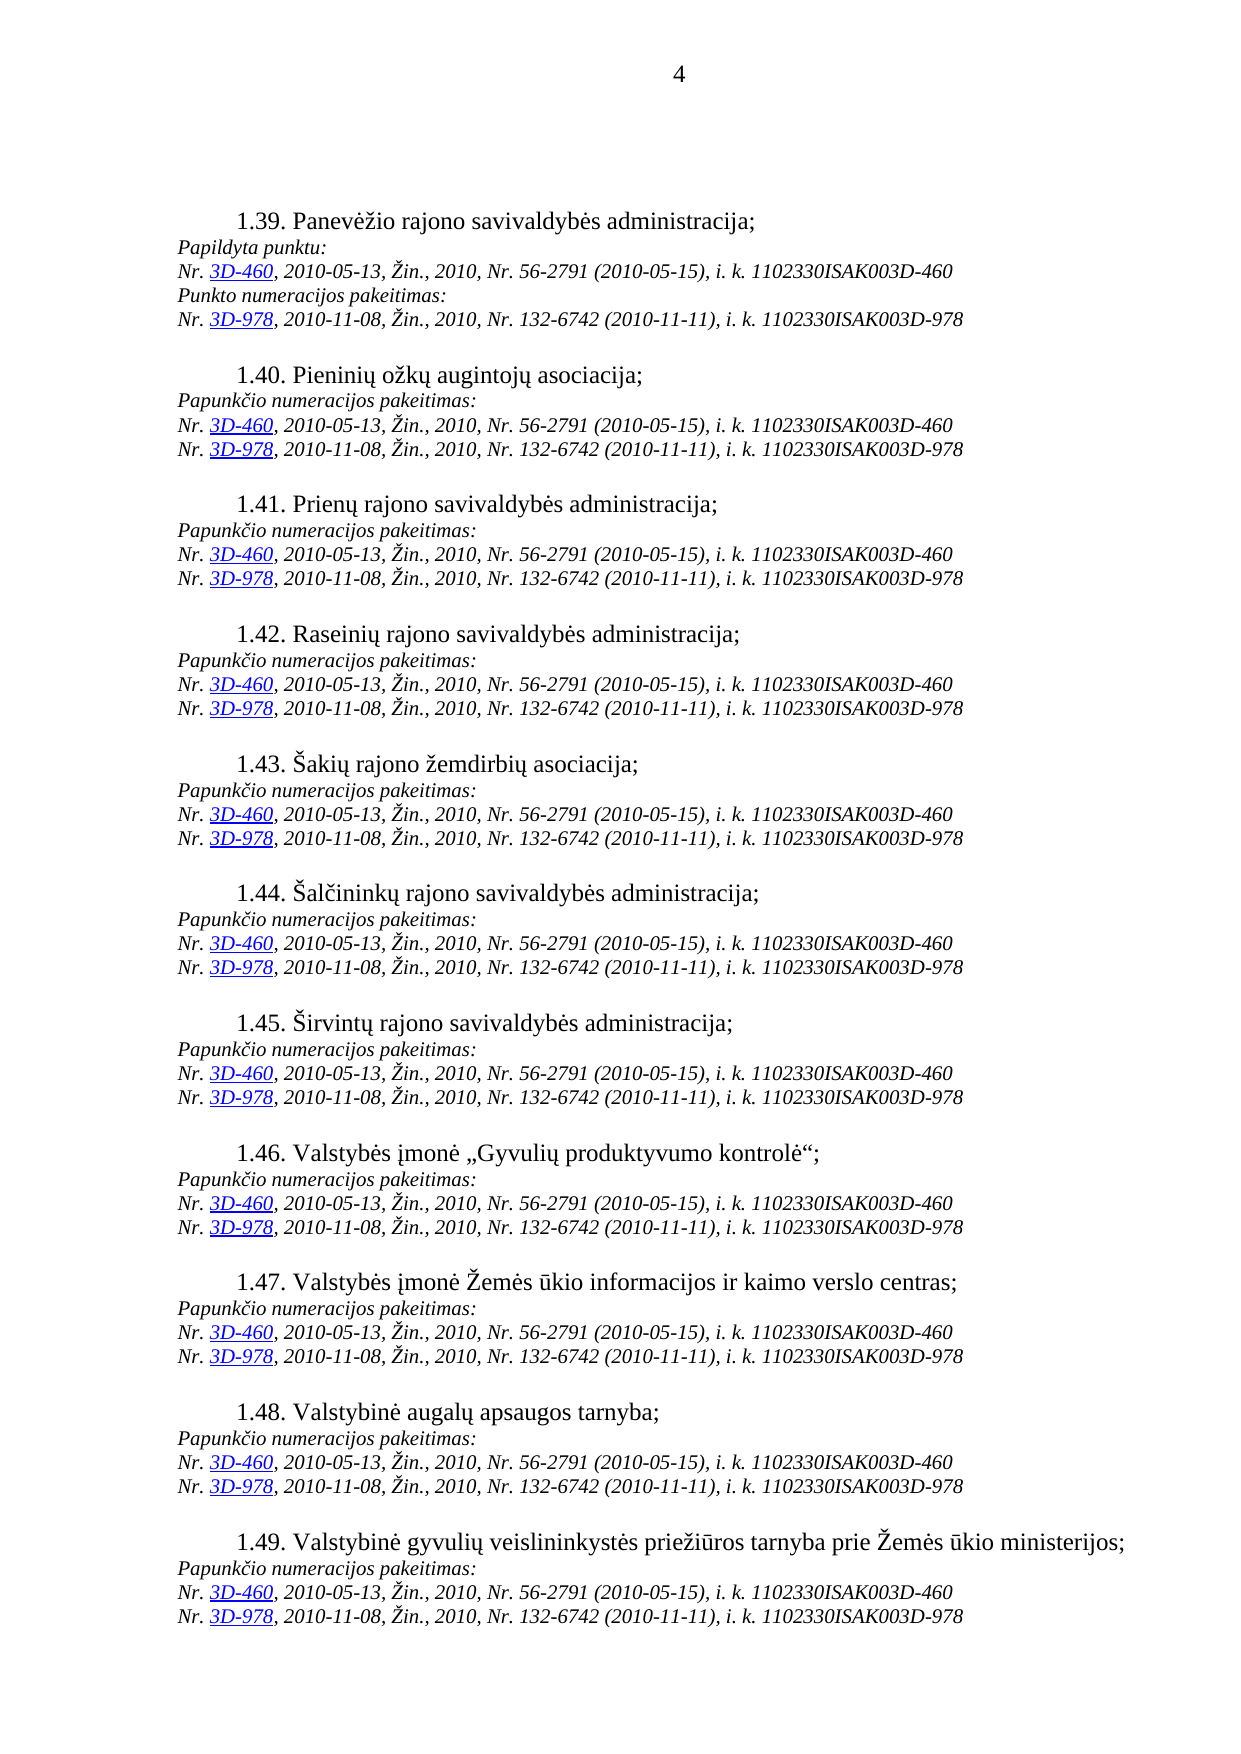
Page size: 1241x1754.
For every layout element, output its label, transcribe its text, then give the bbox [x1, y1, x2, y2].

text Papunkčio numeracijos pakeitimas: [177, 907, 1181, 931]
text Nr. 3D-460, 2010-05-13, Žin., 2010, Nr. 56-2791 (2010-05-15), i. k. 1102330ISAK003D-460 [177, 1450, 1181, 1474]
text Nr. 3D-460, 2010-05-13, Žin., 2010, Nr. 56-2791 (2010-05-15), i. k. 1102330ISAK003D-460 [177, 412, 1181, 437]
text Nr. 3D-978, 2010-11-08, Žin., 2010, Nr. 132-6742 (2010-11-11), i. k. 1102330ISAK003D-978 [177, 566, 1181, 590]
text Nr. 3D-978, 2010-11-08, Žin., 2010, Nr. 132-6742 (2010-11-11), i. k. 1102330ISAK003D-978 [177, 1474, 1181, 1498]
text Nr. 3D-978, 2010-11-08, Žin., 2010, Nr. 132-6742 (2010-11-11), i. k. 1102330ISAK003D-978 [177, 1604, 1181, 1628]
text Papunkčio numeracijos pakeitimas: [177, 1426, 1181, 1450]
text Nr. 3D-978, 2010-11-08, Žin., 2010, Nr. 132-6742 (2010-11-11), i. k. 1102330ISAK003D-978 [177, 1344, 1181, 1368]
text 1.45. Širvintų rajono savivaldybės administracija; [177, 1008, 1181, 1037]
text 1.42. Raseinių rajono savivaldybės administracija; [177, 619, 1181, 648]
text Nr. 3D-978, 2010-11-08, Žin., 2010, Nr. 132-6742 (2010-11-11), i. k. 1102330ISAK003D-978 [177, 826, 1181, 850]
text 1.47. Valstybės įmonė Žemės ūkio informacijos ir kaimo verslo centras; [177, 1267, 1181, 1296]
text Papunkčio numeracijos pakeitimas: [177, 1556, 1181, 1580]
text 1.43. Šakių rajono žemdirbių asociacija; [177, 749, 1181, 777]
text Nr. 3D-460, 2010-05-13, Žin., 2010, Nr. 56-2791 (2010-05-15), i. k. 1102330ISAK003D-460 [177, 1580, 1181, 1604]
text 1.48. Valstybinė augalų apsaugos tarnyba; [177, 1397, 1181, 1426]
text 1.44. Šalčininkų rajono savivaldybės administracija; [177, 878, 1181, 907]
text Papunkčio numeracijos pakeitimas: [177, 1037, 1181, 1061]
text Nr. 3D-978, 2010-11-08, Žin., 2010, Nr. 132-6742 (2010-11-11), i. k. 1102330ISAK003D-978 [177, 437, 1181, 461]
text Nr. 3D-460, 2010-05-13, Žin., 2010, Nr. 56-2791 (2010-05-15), i. k. 1102330ISAK003D-460 [177, 802, 1181, 826]
text Nr. 3D-460, 2010-05-13, Žin., 2010, Nr. 56-2791 (2010-05-15), i. k. 1102330ISAK003D-460 [177, 1061, 1181, 1085]
text 1.46. Valstybės įmonė „Gyvulių produktyvumo kontrolė“; [177, 1138, 1181, 1167]
text Punkto numeracijos pakeitimas: [177, 283, 1181, 307]
text 1.49. Valstybinė gyvulių veislininkystės priežiūros tarnyba prie Žemės ūkio ministerijos; [177, 1527, 1181, 1556]
text Papunkčio numeracijos pakeitimas: [177, 648, 1181, 672]
text Nr. 3D-460, 2010-05-13, Žin., 2010, Nr. 56-2791 (2010-05-15), i. k. 1102330ISAK003D-460 [177, 1320, 1181, 1344]
text 1.40. Pieninių ožkų augintojų asociacija; [177, 360, 1181, 388]
text Papunkčio numeracijos pakeitimas: [177, 1296, 1181, 1320]
text Nr. 3D-978, 2010-11-08, Žin., 2010, Nr. 132-6742 (2010-11-11), i. k. 1102330ISAK003D-978 [177, 307, 1181, 331]
text Nr. 3D-978, 2010-11-08, Žin., 2010, Nr. 132-6742 (2010-11-11), i. k. 1102330ISAK003D-978 [177, 696, 1181, 720]
text Papildyta punktu: [177, 235, 1181, 259]
text Papunkčio numeracijos pakeitimas: [177, 1167, 1181, 1191]
text 1.41. Prienų rajono savivaldybės administracija; [177, 489, 1181, 518]
text Nr. 3D-460, 2010-05-13, Žin., 2010, Nr. 56-2791 (2010-05-15), i. k. 1102330ISAK003D-460 [177, 259, 1181, 283]
text Papunkčio numeracijos pakeitimas: [177, 518, 1181, 542]
text Nr. 3D-460, 2010-05-13, Žin., 2010, Nr. 56-2791 (2010-05-15), i. k. 1102330ISAK003D-460 [177, 542, 1181, 566]
text 1.39. Panevėžio rajono savivaldybės administracija; [177, 206, 1181, 235]
text Nr. 3D-978, 2010-11-08, Žin., 2010, Nr. 132-6742 (2010-11-11), i. k. 1102330ISAK003D-978 [177, 1085, 1181, 1109]
text Papunkčio numeracijos pakeitimas: [177, 388, 1181, 412]
text Nr. 3D-460, 2010-05-13, Žin., 2010, Nr. 56-2791 (2010-05-15), i. k. 1102330ISAK003D-460 [177, 672, 1181, 696]
text Nr. 3D-460, 2010-05-13, Žin., 2010, Nr. 56-2791 (2010-05-15), i. k. 1102330ISAK003D-460 [177, 1191, 1181, 1215]
text Nr. 3D-978, 2010-11-08, Žin., 2010, Nr. 132-6742 (2010-11-11), i. k. 1102330ISAK003D-978 [177, 955, 1181, 979]
text Papunkčio numeracijos pakeitimas: [177, 777, 1181, 802]
text Nr. 3D-978, 2010-11-08, Žin., 2010, Nr. 132-6742 (2010-11-11), i. k. 1102330ISAK003D-978 [177, 1215, 1181, 1239]
text Nr. 3D-460, 2010-05-13, Žin., 2010, Nr. 56-2791 (2010-05-15), i. k. 1102330ISAK003D-460 [177, 931, 1181, 955]
